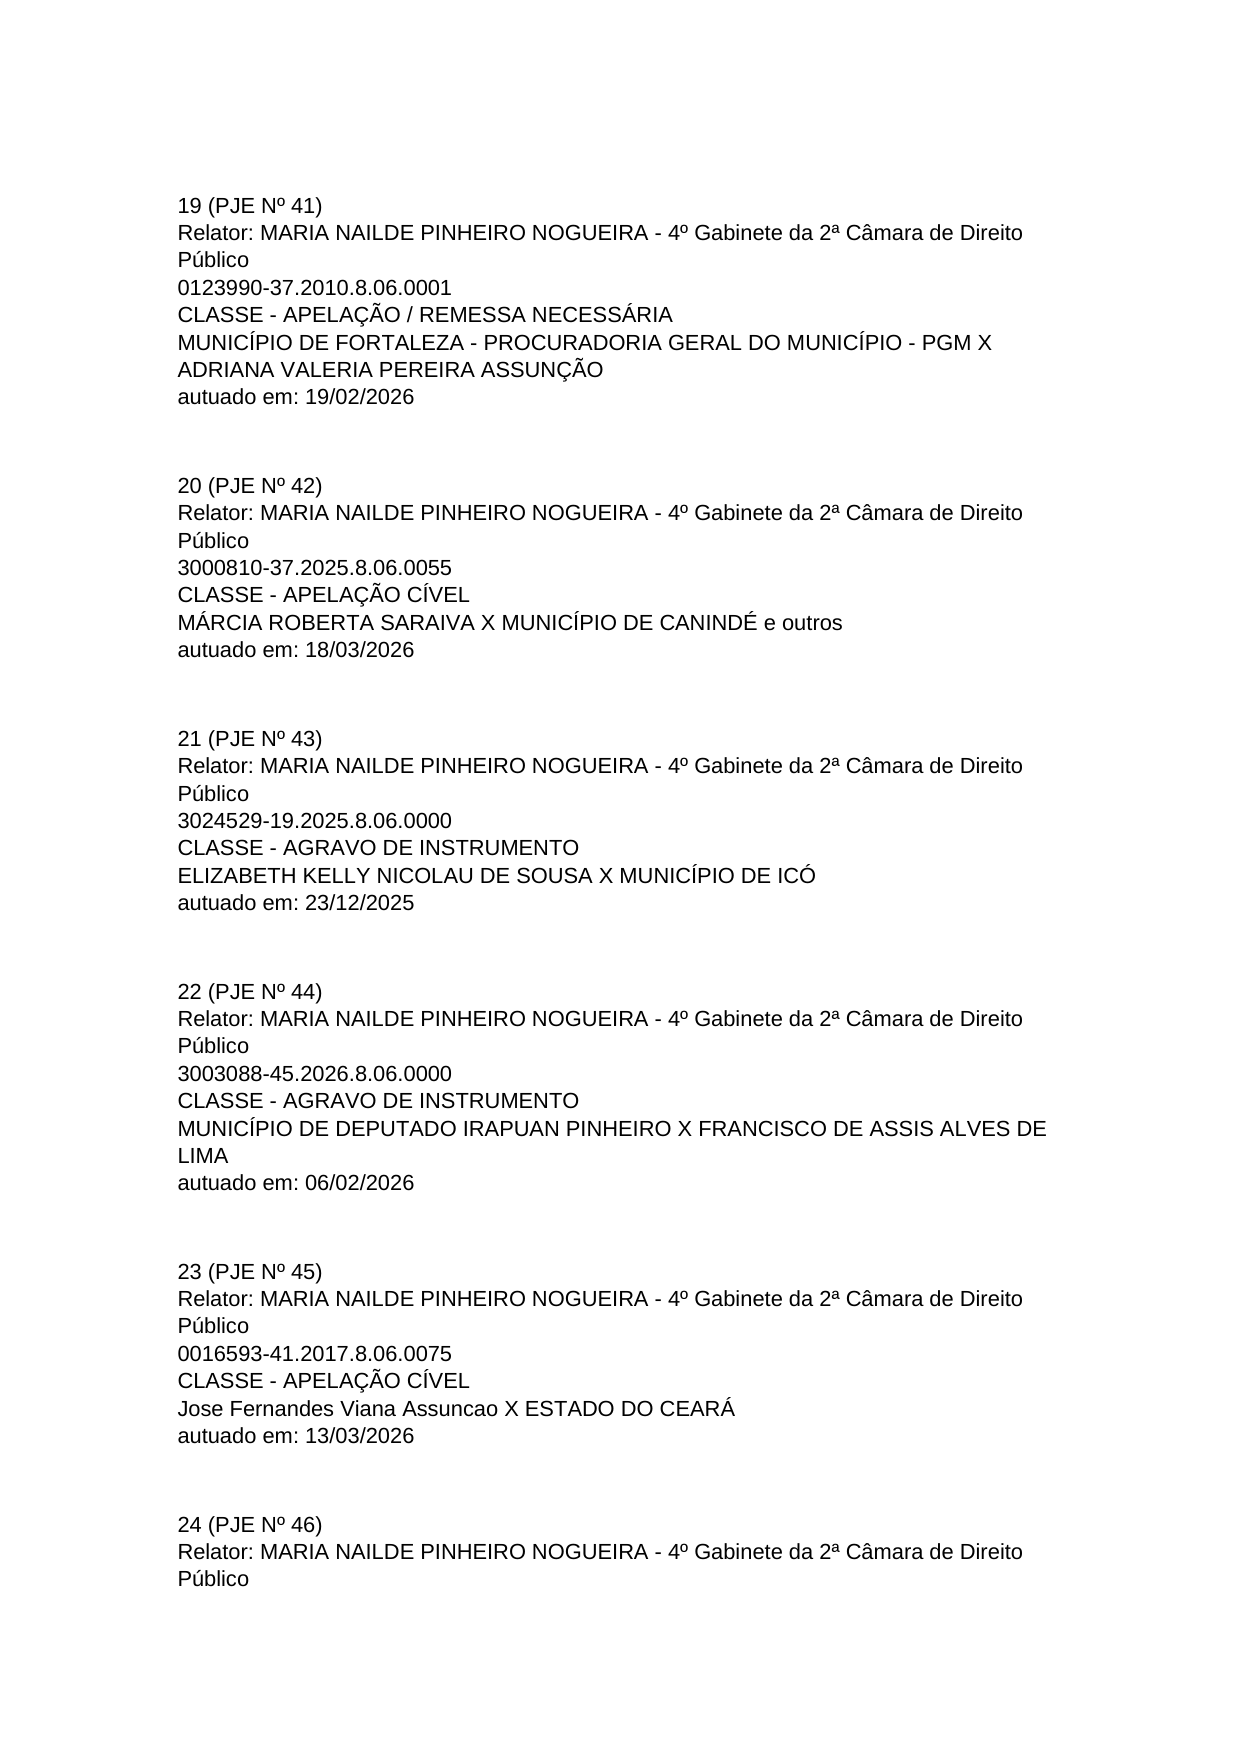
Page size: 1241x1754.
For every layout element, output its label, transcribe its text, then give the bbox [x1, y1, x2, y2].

text Relator: MARIA NAILDE PINHEIRO NOGUEIRA - 4º Gabinete da 2ª Câmara de Direito Público [177, 1006, 1063, 1058]
text 24 (PJE Nº 46) [177, 1512, 1063, 1537]
text Relator: MARIA NAILDE PINHEIRO NOGUEIRA - 4º Gabinete da 2ª Câmara de Direito Público [177, 500, 1063, 553]
subtitle 0016593-41.2017.8.06.0075 [177, 1341, 1063, 1366]
text 19 (PJE Nº 41) [177, 193, 1063, 218]
text 21 (PJE Nº 43) [177, 726, 1063, 751]
text CLASSE - APELAÇÃO / REMESSA NECESSÁRIA MUNICÍPIO DE FORTALEZA - PROCURADORIA GERAL DO MUNICÍPIO - PGM X ADRIANA VALERIA PEREIRA ASSUNÇÃO autuado em: 19/02/2026 [177, 302, 1063, 409]
text CLASSE - APELAÇÃO CÍVEL MÁRCIA ROBERTA SARAIVA X MUNICÍPIO DE CANINDÉ e outros autuado em: 18/03/2026 [177, 582, 1063, 662]
subtitle 0123990-37.2010.8.06.0001 [177, 274, 1063, 300]
text Relator: MARIA NAILDE PINHEIRO NOGUEIRA - 4º Gabinete da 2ª Câmara de Direito Público [177, 220, 1063, 273]
text CLASSE - AGRAVO DE INSTRUMENTO MUNICÍPIO DE DEPUTADO IRAPUAN PINHEIRO X FRANCISCO DE ASSIS ALVES DE LIMA autuado em: 06/02/2026 [177, 1088, 1063, 1195]
text Relator: MARIA NAILDE PINHEIRO NOGUEIRA - 4º Gabinete da 2ª Câmara de Direito Público [177, 1286, 1063, 1339]
text 20 (PJE Nº 42) [177, 473, 1063, 498]
text Relator: MARIA NAILDE PINHEIRO NOGUEIRA - 4º Gabinete da 2ª Câmara de Direito Público [177, 1539, 1063, 1592]
text 22 (PJE Nº 44) [177, 979, 1063, 1004]
subtitle 3024529-19.2025.8.06.0000 [177, 808, 1063, 833]
text Relator: MARIA NAILDE PINHEIRO NOGUEIRA - 4º Gabinete da 2ª Câmara de Direito Público [177, 753, 1063, 806]
text 23 (PJE Nº 45) [177, 1259, 1063, 1284]
text CLASSE - AGRAVO DE INSTRUMENTO ELIZABETH KELLY NICOLAU DE SOUSA X MUNICÍPIO DE ICÓ autuado em: 23/12/2025 [177, 835, 1063, 915]
text CLASSE - APELAÇÃO CÍVEL Jose Fernandes Viana Assuncao X ESTADO DO CEARÁ autuado em: 13/03/2026 [177, 1368, 1063, 1448]
subtitle 3003088-45.2026.8.06.0000 [177, 1061, 1063, 1086]
subtitle 3000810-37.2025.8.06.0055 [177, 555, 1063, 580]
